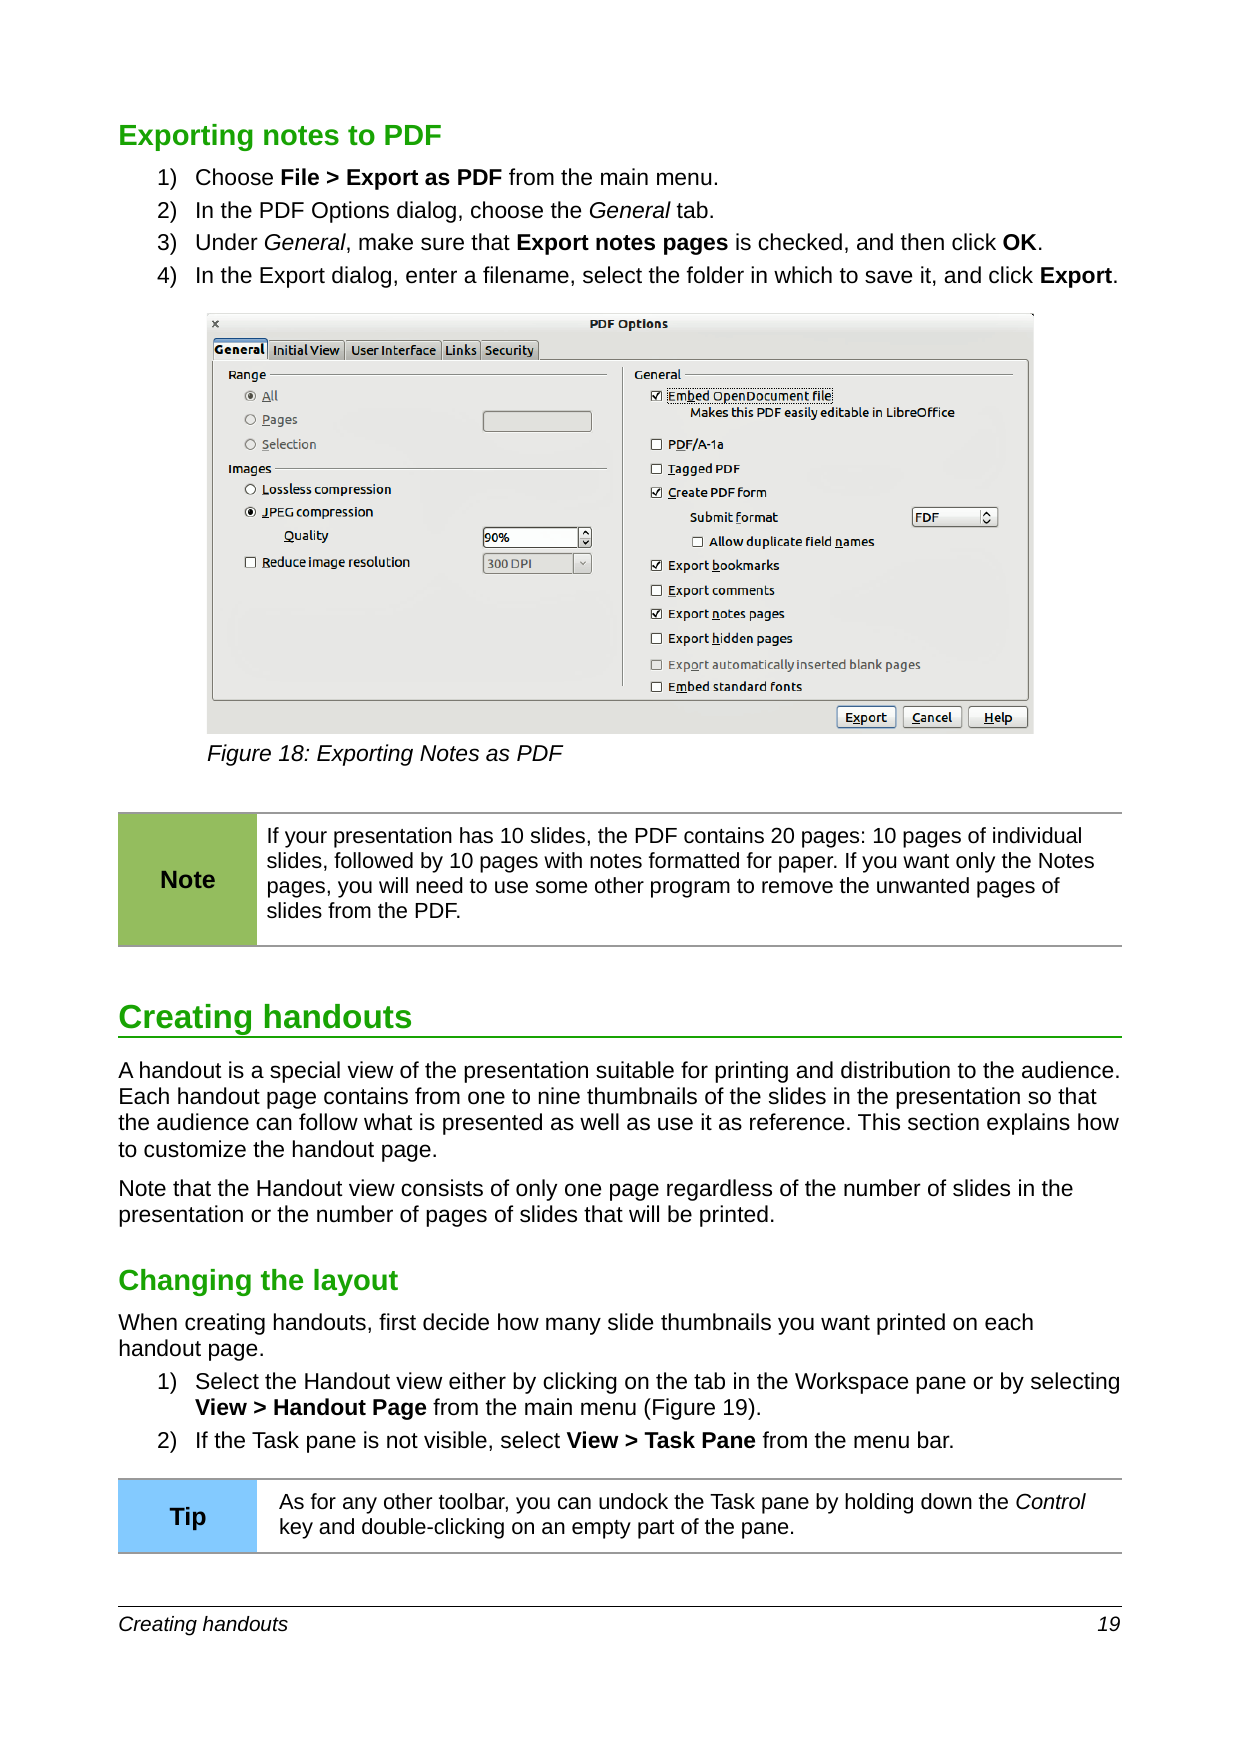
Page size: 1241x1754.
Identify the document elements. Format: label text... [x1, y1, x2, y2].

subtitle Creating handouts [118, 997, 1122, 1036]
table_header Tip [118, 1480, 257, 1552]
table_header Note [118, 814, 257, 945]
list Select the Handout view either by clicking on the tab in the Workspace pane or by selecting View > Handout Page from the main menu (Figure 19). [177, 1368, 1122, 1421]
list If the Task pane is not visible, select View > Task Pane from the menu bar. [177, 1427, 1122, 1453]
list Choose File > Export as PDF from the main menu. [177, 164, 1122, 190]
picture [206, 313, 1034, 734]
text Note that the Handout view consists of only one page regardless of the number of slides in the presentation or the number of pages of slides that will be printed. [118, 1174, 1122, 1227]
list Under General, make sure that Export notes pages is checked, and then click OK. [177, 229, 1122, 256]
table_header If your presentation has 10 slides, the PDF contains 20 pages: 10 pages of individual slides, followed by 10 pages with notes formatted for paper. If you want only the Notes pages, you will need to use some other program to remove the unwanted pages of slides from the PDF. [258, 814, 1122, 945]
text Figure 18: Exporting Notes as PDF [207, 740, 1033, 766]
subtitle Exporting notes to PDF [118, 118, 1122, 152]
table_header As for any other toolbar, you can undock the Task pane by holding down the Control key and double-clicking on an empty part of the pane. [258, 1480, 1122, 1552]
list In the PDF Options dialog, choose the General tab. [177, 197, 1122, 223]
list In the Export dialog, enter a filename, select the folder in which to save it, and click Export. [177, 262, 1122, 288]
text A handout is a special view of the presentation suitable for printing and distribution to the audience. Each handout page contains from one to nine thumbnails of the slides in the presentation so that the audience can follow what is presented as well as use it as reference. This section explains how to customize the handout page. [118, 1057, 1122, 1162]
subtitle Changing the layout [118, 1263, 1122, 1296]
list When creating handouts, first decide how many slide thumbnails you want printed on each handout page. [118, 1309, 1122, 1361]
